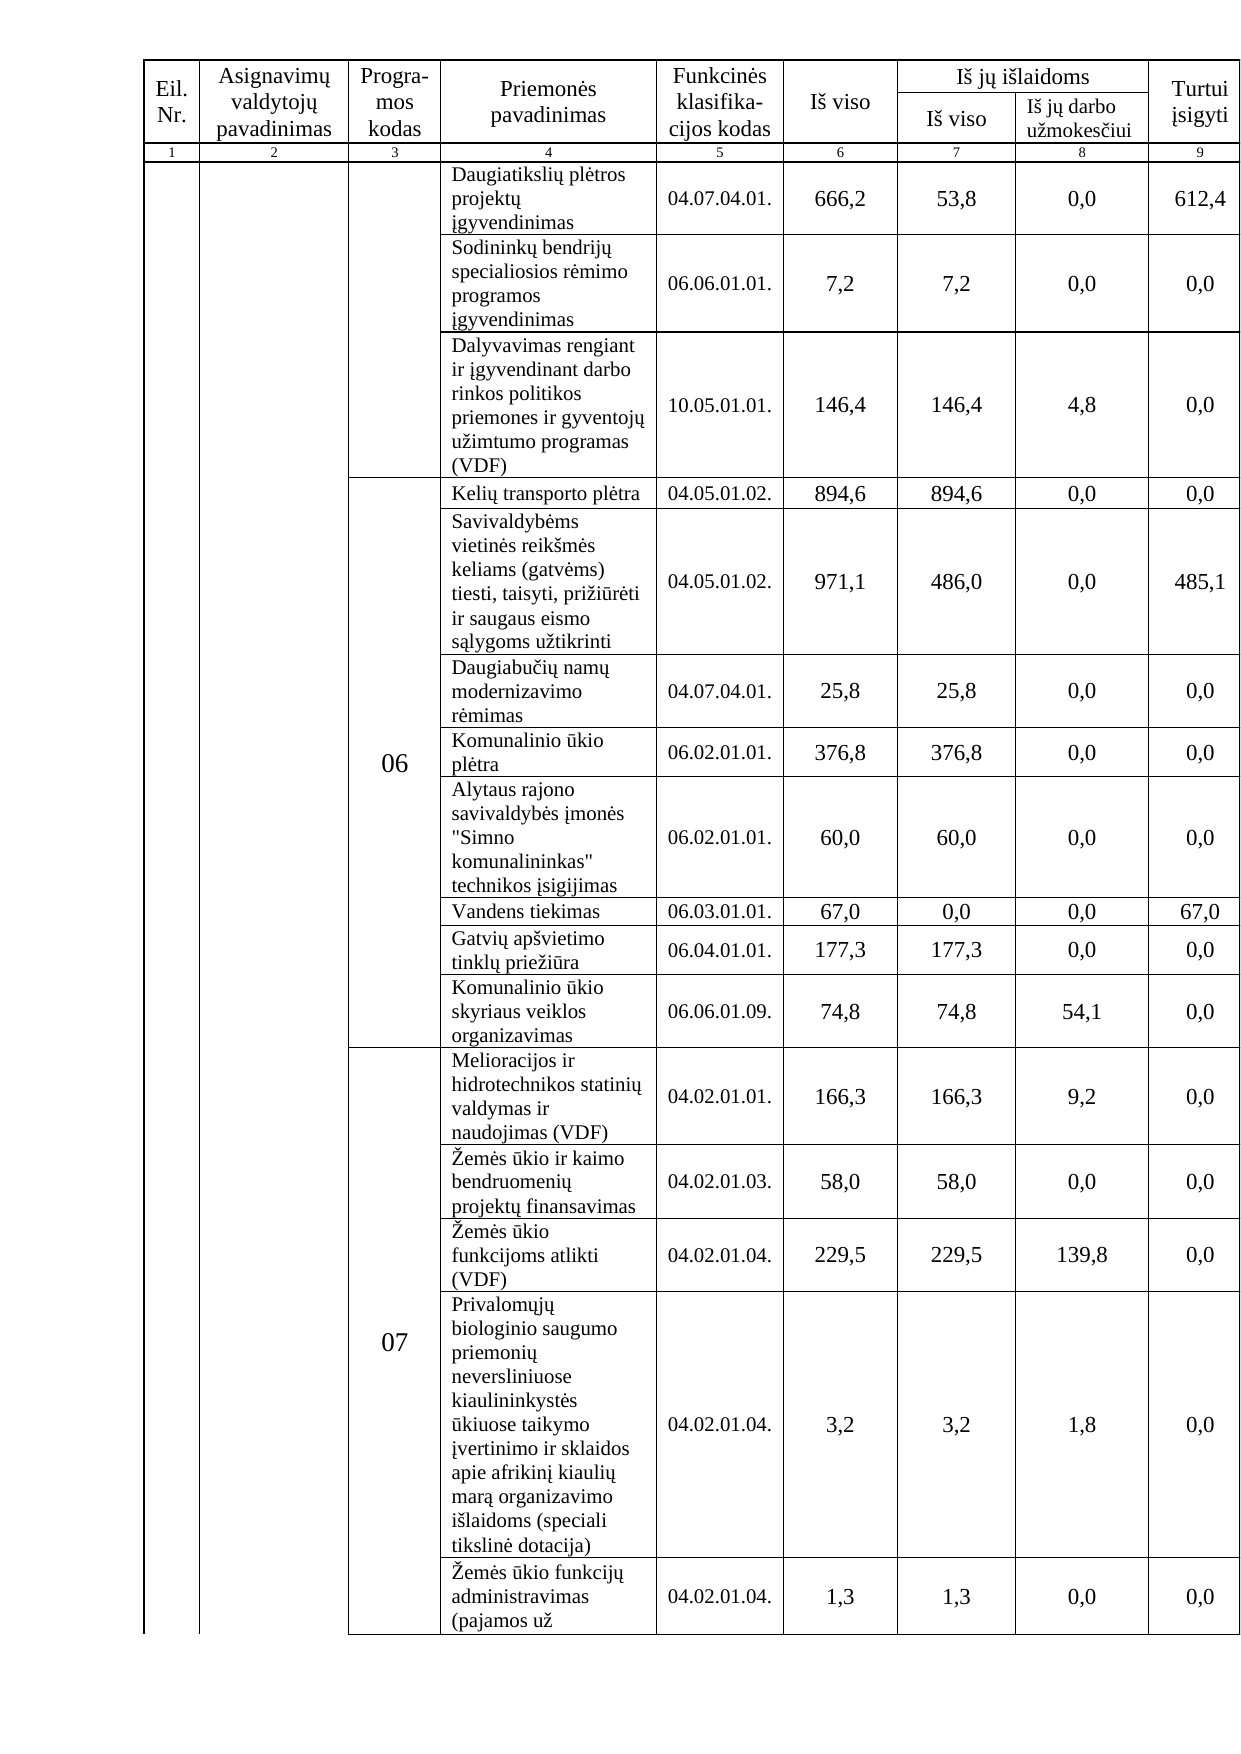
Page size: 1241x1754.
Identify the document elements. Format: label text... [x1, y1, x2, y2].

table_cell 06.03.01.01. [657, 898, 783, 925]
table_cell Komunalinio ūkio plėtra [441, 728, 656, 776]
table_cell 1,3 [784, 1558, 897, 1634]
table_cell 166,3 [898, 1048, 1015, 1144]
table_cell 0,0 [1016, 655, 1148, 727]
table_cell 229,5 [784, 1219, 897, 1291]
table_cell 0,0 [1016, 1145, 1148, 1218]
table_header Priemonės pavadinimas [441, 61, 656, 142]
table_cell 0,0 [1149, 333, 1239, 477]
table_cell 7,2 [898, 235, 1015, 331]
table_cell 6 [784, 144, 897, 161]
table_cell 0,0 [1149, 975, 1239, 1047]
table_cell 3,2 [784, 1292, 897, 1557]
table_header Funkcinės klasifika-cijos kodas [657, 61, 783, 142]
table_cell Žemės ūkio ir kaimo bendruomenių projektų finansavimas [441, 1145, 656, 1218]
table_cell 0,0 [1016, 1558, 1148, 1634]
table_cell 0,0 [1016, 926, 1148, 974]
table_cell 0,0 [1149, 1145, 1239, 1218]
table_cell 894,6 [784, 478, 897, 508]
table_cell 4 [441, 144, 656, 161]
table_cell 146,4 [784, 333, 897, 477]
table_cell 10.05.01.01. [657, 333, 783, 477]
table_cell 139,8 [1016, 1219, 1148, 1291]
table_header Iš viso [784, 61, 897, 142]
table_cell Kelių transporto plėtra [441, 478, 656, 508]
table_cell 8 [1016, 144, 1148, 161]
table_cell 06.02.01.01. [657, 777, 783, 897]
table_cell 486,0 [898, 509, 1015, 653]
table_cell 7 [898, 144, 1015, 161]
table_cell 612,4 [1149, 163, 1239, 234]
table_cell 177,3 [898, 926, 1015, 974]
table_cell 06.04.01.01. [657, 926, 783, 974]
table_cell Privalomųjų biologinio saugumo priemonių neversliniuose kiaulininkystės ūkiuose taikymo įvertinimo ir sklaidos apie afrikinį kiaulių marą organizavimo išlaidoms (speciali tikslinė dotacija) [441, 1292, 656, 1557]
table_cell 04.02.01.04. [657, 1219, 783, 1291]
table_cell 04.02.01.04. [657, 1558, 783, 1634]
table_cell 0,0 [898, 898, 1015, 925]
table_cell Melioracijos ir hidrotechnikos statinių valdymas ir naudojimas (VDF) [441, 1048, 656, 1144]
table_cell 146,4 [898, 333, 1015, 477]
table_cell 04.02.01.04. [657, 1292, 783, 1557]
table_cell [349, 163, 440, 477]
table_cell 0,0 [1016, 478, 1148, 508]
table_cell 04.07.04.01. [657, 655, 783, 727]
table_cell 4,8 [1016, 333, 1148, 477]
table_cell 74,8 [898, 975, 1015, 1047]
table_cell 0,0 [1149, 1219, 1239, 1291]
table_cell 0,0 [1149, 235, 1239, 331]
table_cell 60,0 [898, 777, 1015, 897]
table_cell 25,8 [898, 655, 1015, 727]
table_cell Daugiabučių namų modernizavimo rėmimas [441, 655, 656, 727]
table_cell 5 [657, 144, 783, 161]
table_cell 06.06.01.09. [657, 975, 783, 1047]
table_header Iš jų išlaidoms [898, 61, 1148, 92]
table_cell 04.05.01.02. [657, 478, 783, 508]
table_header Asignavimų valdytojų pavadinimas [200, 61, 348, 142]
table_cell 1 [145, 144, 199, 161]
table_cell 54,1 [1016, 975, 1148, 1047]
table_cell 0,0 [1149, 1558, 1239, 1634]
table_cell 229,5 [898, 1219, 1015, 1291]
table_cell Sodininkų bendrijų specialiosios rėmimo programos įgyvendinimas [441, 235, 656, 331]
table_cell 0,0 [1016, 777, 1148, 897]
table_cell 1,3 [898, 1558, 1015, 1634]
table_cell 0,0 [1016, 509, 1148, 653]
table_cell 06.02.01.01. [657, 728, 783, 776]
table_cell Vandens tiekimas [441, 898, 656, 925]
table_cell Iš jų darbo užmokesčiui [1016, 93, 1148, 142]
table_cell Iš viso [898, 93, 1015, 142]
table_cell Žemės ūkio funkcijų administravimas (pajamos už [441, 1558, 656, 1634]
table_cell 376,8 [898, 728, 1015, 776]
table_cell 894,6 [898, 478, 1015, 508]
table_cell 25,8 [784, 655, 897, 727]
table_cell 74,8 [784, 975, 897, 1047]
table_cell 60,0 [784, 777, 897, 897]
table_cell 376,8 [784, 728, 897, 776]
table_cell 04.02.01.03. [657, 1145, 783, 1218]
table_cell 58,0 [784, 1145, 897, 1218]
table_cell 0,0 [1016, 163, 1148, 234]
table_cell 9 [1149, 144, 1239, 161]
table_cell 166,3 [784, 1048, 897, 1144]
table_cell 53,8 [898, 163, 1015, 234]
table_header Turtui įsigyti [1149, 61, 1239, 142]
table_cell 0,0 [1149, 1292, 1239, 1557]
table_cell 06 [349, 478, 440, 1047]
table_cell 0,0 [1149, 777, 1239, 897]
table_cell Daugiatikslių plėtros projektų įgyvendinimas [441, 163, 656, 234]
table_cell 971,1 [784, 509, 897, 653]
table_header Eil. Nr. [145, 61, 199, 142]
table_cell 04.07.04.01. [657, 163, 783, 234]
table_cell 0,0 [1149, 728, 1239, 776]
table_cell 67,0 [784, 898, 897, 925]
table_cell 7,2 [784, 235, 897, 331]
table_cell [200, 163, 348, 1634]
table_cell 0,0 [1149, 926, 1239, 974]
table_cell 0,0 [1016, 898, 1148, 925]
table_cell 3,2 [898, 1292, 1015, 1557]
table_cell 04.02.01.01. [657, 1048, 783, 1144]
table_cell 1,8 [1016, 1292, 1148, 1557]
table_cell 58,0 [898, 1145, 1015, 1218]
table_cell 0,0 [1149, 655, 1239, 727]
table_cell Komunalinio ūkio skyriaus veiklos organizavimas [441, 975, 656, 1047]
table_cell 2 [200, 144, 348, 161]
table_cell 67,0 [1149, 898, 1239, 925]
table_cell 666,2 [784, 163, 897, 234]
table_cell 9,2 [1016, 1048, 1148, 1144]
table_cell 3 [349, 144, 440, 161]
table_cell 04.05.01.02. [657, 509, 783, 653]
table_cell Alytaus rajono savivaldybės įmonės "Simno komunalininkas" technikos įsigijimas [441, 777, 656, 897]
table_cell 0,0 [1149, 1048, 1239, 1144]
table_cell Savivaldybėms vietinės reikšmės keliams (gatvėms) tiesti, taisyti, prižiūrėti ir saugaus eismo sąlygoms užtikrinti [441, 509, 656, 653]
table_cell 0,0 [1016, 728, 1148, 776]
table_cell 06.06.01.01. [657, 235, 783, 331]
table_cell Žemės ūkio funkcijoms atlikti (VDF) [441, 1219, 656, 1291]
table_cell 0,0 [1149, 478, 1239, 508]
table_cell [145, 163, 199, 1634]
table_cell 07 [349, 1048, 440, 1634]
table_cell 177,3 [784, 926, 897, 974]
table_cell 0,0 [1016, 235, 1148, 331]
table_cell Gatvių apšvietimo tinklų priežiūra [441, 926, 656, 974]
table_header Progra-mos kodas [349, 61, 440, 142]
table_cell Dalyvavimas rengiant ir įgyvendinant darbo rinkos politikos priemones ir gyventojų užimtumo programas (VDF) [441, 333, 656, 477]
table_cell 485,1 [1149, 509, 1239, 653]
